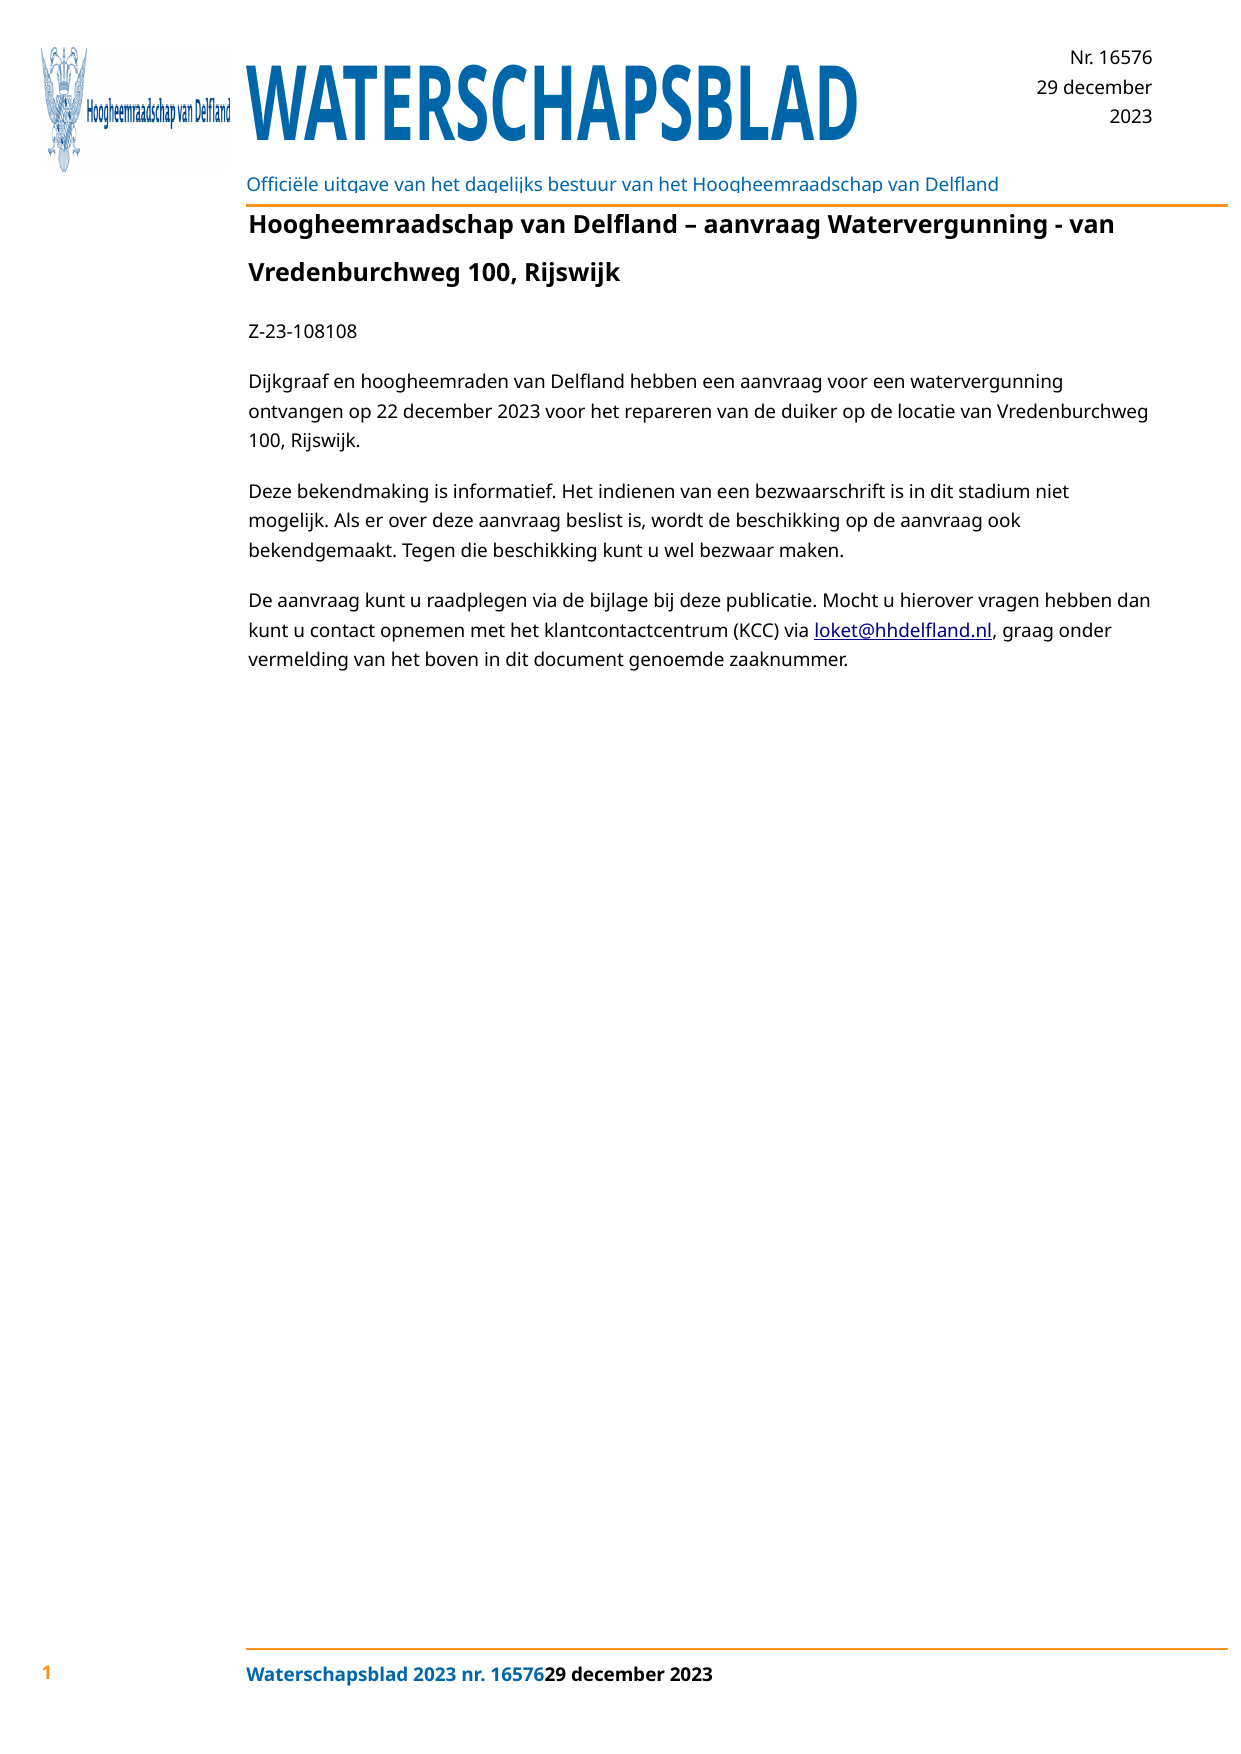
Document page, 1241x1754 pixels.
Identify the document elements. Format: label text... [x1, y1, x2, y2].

text De aanvraag kunt u raadplegen via de bijlage bij deze publicatie. Mocht u hierover vragen hebben dan kunt u contact opnemen met het klantcontactcentrum (KCC) via loket@hhdelfland.nl, graag onder vermelding van het boven in dit document genoemde zaaknummer. [248, 587, 1152, 672]
text Z-23-108108 [248, 318, 1152, 344]
text Deze bekendmaking is informatief. Het indienen van een bezwaarschrift is in dit stadium niet mogelijk. Als er over deze aanvraag beslist is, wordt de beschikking op de aanvraag ook bekendgemaakt. Tegen die beschikking kunt u wel bezwaar maken. [248, 478, 1152, 563]
picture [41, 47, 231, 172]
text Hoogheemraadschap van Delfland – aanvraag Watervergunning - van Vredenburchweg 100, Rijswijk [248, 207, 1152, 288]
text Dijkgraaf en hoogheemraden van Delfland hebben een aanvraag voor een watervergunning ontvangen op 22 december 2023 voor het repareren van de duiker op de locatie van Vredenburchweg 100, Rijswijk. [248, 368, 1152, 453]
